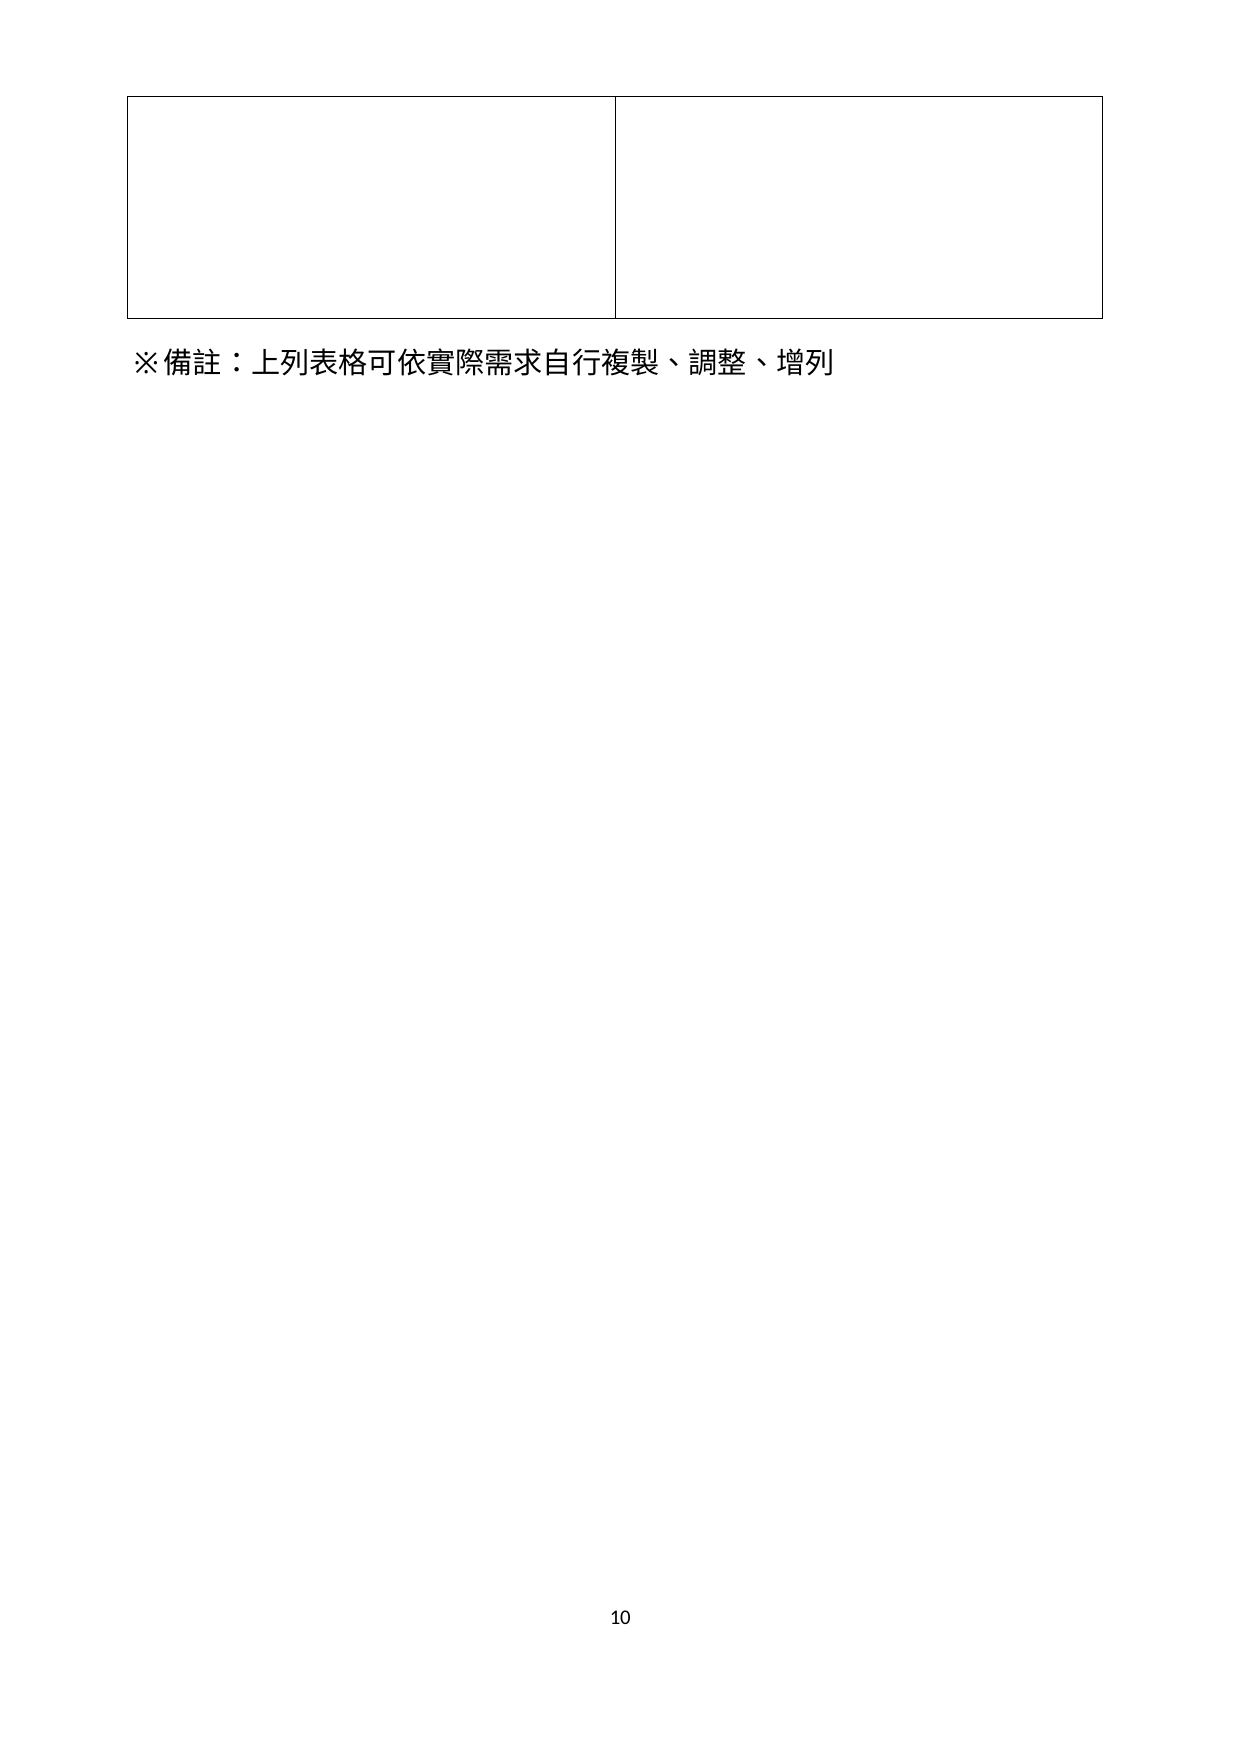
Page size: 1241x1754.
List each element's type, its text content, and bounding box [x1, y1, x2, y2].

text ※備註：上列表格可依實際需求自行複製、調整、增列 [128, 319, 1053, 382]
table_cell [128, 97, 615, 318]
table_cell [616, 97, 1102, 318]
